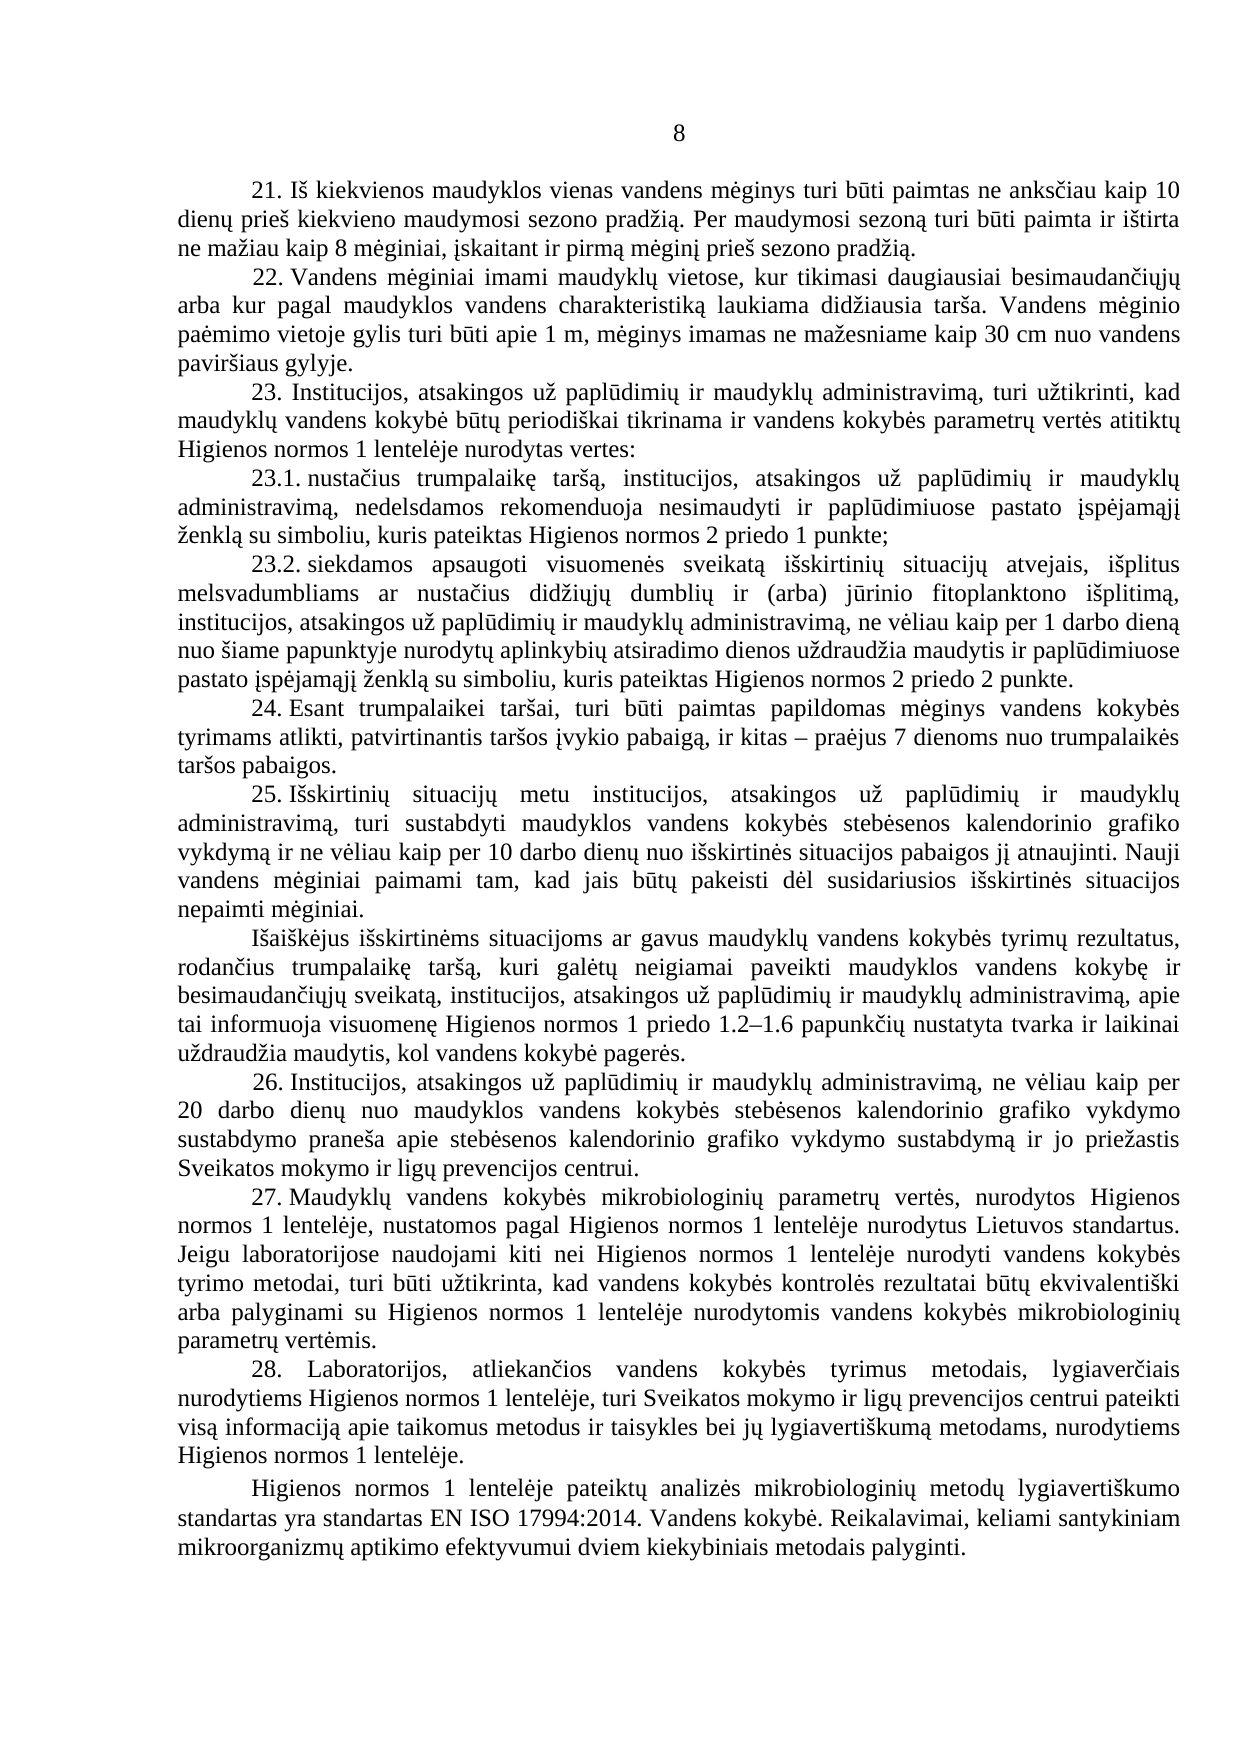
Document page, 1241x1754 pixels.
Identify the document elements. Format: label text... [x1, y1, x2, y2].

text 23.1. nustačius trumpalaikę taršą, institucijos, atsakingos už paplūdimių ir maudyklų administravimą, nedelsdamos rekomenduoja nesimaudyti ir paplūdimiuose pastato įspėjamąjį ženklą su simboliu, kuris pateiktas Higienos normos 2 priedo 1 punkte; [177, 463, 1181, 549]
text 26. Institucijos, atsakingos už paplūdimių ir maudyklų administravimą, ne vėliau kaip per 20 darbo dienų nuo maudyklos vandens kokybės stebėsenos kalendorinio grafiko vykdymo sustabdymo praneša apie stebėsenos kalendorinio grafiko vykdymo sustabdymą ir jo priežastis Sveikatos mokymo ir ligų prevencijos centrui. [177, 1067, 1181, 1182]
text 28. Laboratorijos, atliekančios vandens kokybės tyrimus metodais, lygiaverčiais nurodytiems Higienos normos 1 lentelėje, turi Sveikatos mokymo ir ligų prevencijos centrui pateikti visą informaciją apie taikomus metodus ir taisykles bei jų lygiavertiškumą metodams, nurodytiems Higienos normos 1 lentelėje. [177, 1354, 1181, 1469]
text 23. Institucijos, atsakingos už paplūdimių ir maudyklų administravimą, turi užtikrinti, kad maudyklų vandens kokybė būtų periodiškai tikrinama ir vandens kokybės parametrų vertės atitiktų Higienos normos 1 lentelėje nurodytas vertes: [177, 377, 1181, 463]
text 24. Esant trumpalaikei taršai, turi būti paimtas papildomas mėginys vandens kokybės tyrimams atlikti, patvirtinantis taršos įvykio pabaigą, ir kitas – praėjus 7 dienoms nuo trumpalaikės taršos pabaigos. [177, 693, 1181, 779]
text 21. Iš kiekvienos maudyklos vienas vandens mėginys turi būti paimtas ne anksčiau kaip 10 dienų prieš kiekvieno maudymosi sezono pradžią. Per maudymosi sezoną turi būti paimta ir ištirta ne mažiau kaip 8 mėginiai, įskaitant ir pirmą mėginį prieš sezono pradžią. [177, 176, 1181, 262]
text 25. Išskirtinių situacijų metu institucijos, atsakingos už paplūdimių ir maudyklų administravimą, turi sustabdyti maudyklos vandens kokybės stebėsenos kalendorinio grafiko vykdymą ir ne vėliau kaip per 10 darbo dienų nuo išskirtinės situacijos pabaigos jį atnaujinti. Nauji vandens mėginiai paimami tam, kad jais būtų pakeisti dėl susidariusios išskirtinės situacijos nepaimti mėginiai. [177, 779, 1181, 923]
text Higienos normos 1 lentelėje pateiktų analizės mikrobiologinių metodų lygiavertiškumo standartas yra standartas EN ISO 17994:2014. Vandens kokybė. Reikalavimai, keliami santykiniam mikroorganizmų aptikimo efektyvumui dviem kiekybiniais metodais palyginti. [177, 1469, 1181, 1561]
text 22. Vandens mėginiai imami maudyklų vietose, kur tikimasi daugiausiai besimaudančiųjų arba kur pagal maudyklos vandens charakteristiką laukiama didžiausia tarša. Vandens mėginio paėmimo vietoje gylis turi būti apie 1 m, mėginys imamas ne mažesniame kaip 30 cm nuo vandens paviršiaus gylyje. [177, 262, 1181, 377]
text 27. Maudyklų vandens kokybės mikrobiologinių parametrų vertės, nurodytos Higienos normos 1 lentelėje, nustatomos pagal Higienos normos 1 lentelėje nurodytus Lietuvos standartus. Jeigu laboratorijose naudojami kiti nei Higienos normos 1 lentelėje nurodyti vandens kokybės tyrimo metodai, turi būti užtikrinta, kad vandens kokybės kontrolės rezultatai būtų ekvivalentiški arba palyginami su Higienos normos 1 lentelėje nurodytomis vandens kokybės mikrobiologinių parametrų vertėmis. [177, 1182, 1181, 1354]
text 23.2. siekdamos apsaugoti visuomenės sveikatą išskirtinių situacijų atvejais, išplitus melsvadumbliams ar nustačius didžiųjų dumblių ir (arba) jūrinio fitoplanktono išplitimą, institucijos, atsakingos už paplūdimių ir maudyklų administravimą, ne vėliau kaip per 1 darbo dieną nuo šiame papunktyje nurodytų aplinkybių atsiradimo dienos uždraudžia maudytis ir paplūdimiuose pastato įspėjamąjį ženklą su simboliu, kuris pateiktas Higienos normos 2 priedo 2 punkte. [177, 549, 1181, 693]
text Išaiškėjus išskirtinėms situacijoms ar gavus maudyklų vandens kokybės tyrimų rezultatus, rodančius trumpalaikę taršą, kuri galėtų neigiamai paveikti maudyklos vandens kokybę ir besimaudančiųjų sveikatą, institucijos, atsakingos už paplūdimių ir maudyklų administravimą, apie tai informuoja visuomenę Higienos normos 1 priedo 1.2–1.6 papunkčių nustatyta tvarka ir laikinai uždraudžia maudytis, kol vandens kokybė pagerės. [177, 923, 1181, 1067]
